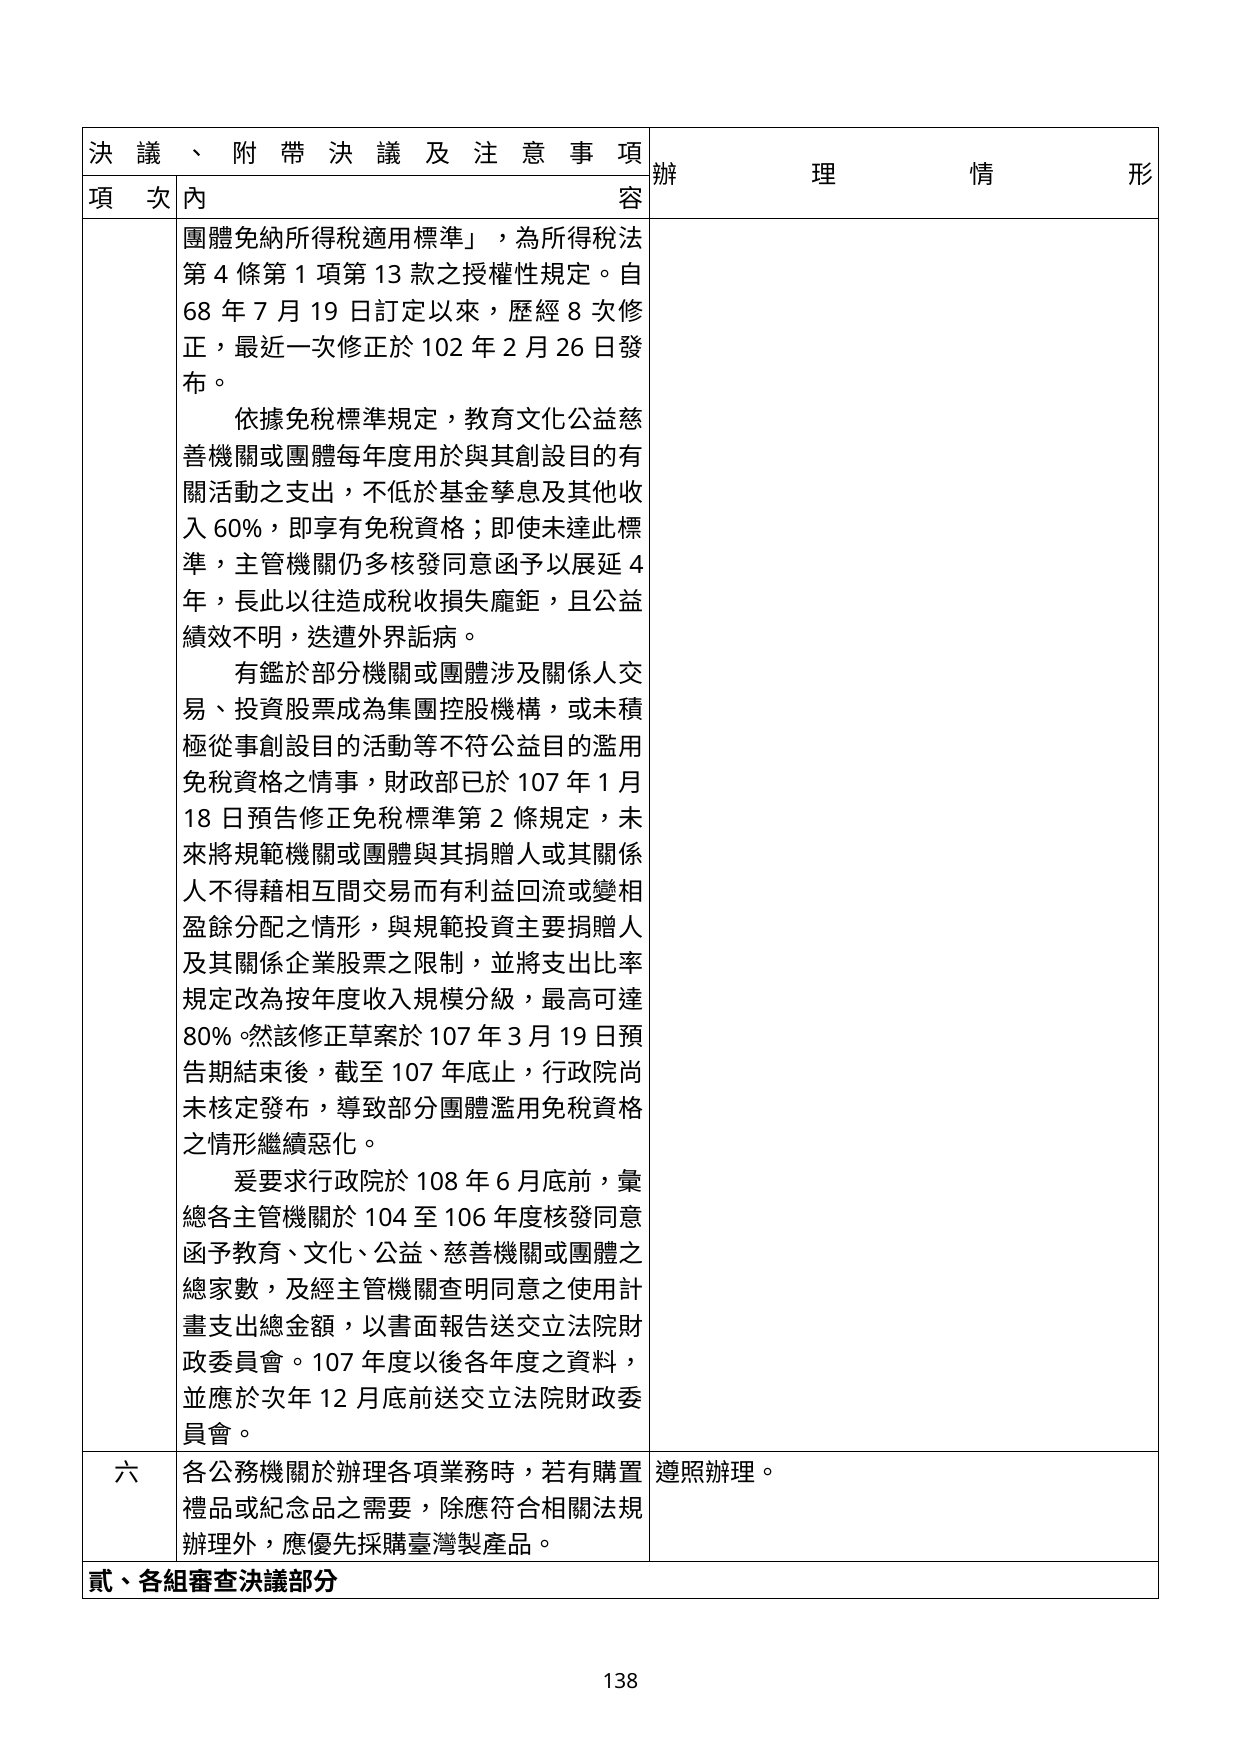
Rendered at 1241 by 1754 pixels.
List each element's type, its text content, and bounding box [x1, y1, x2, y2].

table_cell [650, 219, 1158, 1451]
table_cell 項次 [83, 176, 176, 217]
table_cell [83, 1452, 176, 1561]
table_cell 團體免納所得稅適用標準」，為所得稅法第4 條第1 項第13 款之授權性規定。自68 年7 月19 日訂定以來，歷經8 次修正，最近一次修正於102 年2 月26 日發布。 依據免稅標準規定，教育文化公益慈善機關或團體每年度用於與其創設目的有關活動之支出，不低於基金孳息及其他收入60%，即享有免稅資格；即使未達此標準，主管機關仍多核發同意函予以展延4 年，長此以往造成稅收損失龐鉅，且公益績效不明，迭遭外界詬病。 有鑑於部分機關或團體涉及關係人交易、投資股票成為集團控股機構，或未積極從事創設目的活動等不符公益目的濫用免稅資格之情事，財政部已於107 年1 月18 日預告修正免稅標準第2 條規定，未來將規範機關或團體與其捐贈人或其關係人不得藉相互間交易而有利益回流或變相盈餘分配之情形，與規範投資主要捐贈人及其關係企業股票之限制，並將支出比率規定改為按年度收入規模分級，最高可達80%。然該修正草案於107 年3 月19 日預告期結束後，截至107 年底止，行政院尚未核定發布，導致部分團體濫用免稅資格之情形繼續惡化。 爰要求行政院於108 年6 月底前，彙總各主管機關於 104 至106 年度核發同意函予教育、文化、公益、慈善機關或團體之總家數，及經主管機關查明同意之使用計畫支出總金額，以書面報告送交立法院財政委員會。107 年度以後各年度之資料，並應於次年12 月底前送交立法院財政委員會。 [177, 219, 649, 1451]
table_cell 遵照辦理。 [650, 1452, 1158, 1561]
table_header 決議、附帶決議及注意事項 [83, 128, 649, 175]
table_cell 內容 [177, 176, 649, 217]
table_cell 各公務機關於辦理各項業務時，若有購置禮品或紀念品之需要，除應符合相關法規辦理外，應優先採購臺灣製產品。 [177, 1452, 649, 1561]
table_cell 貳、各組審查決議部分 [83, 1562, 1158, 1598]
table_header 辦理情形 [650, 128, 1158, 217]
table_cell [83, 219, 176, 1451]
